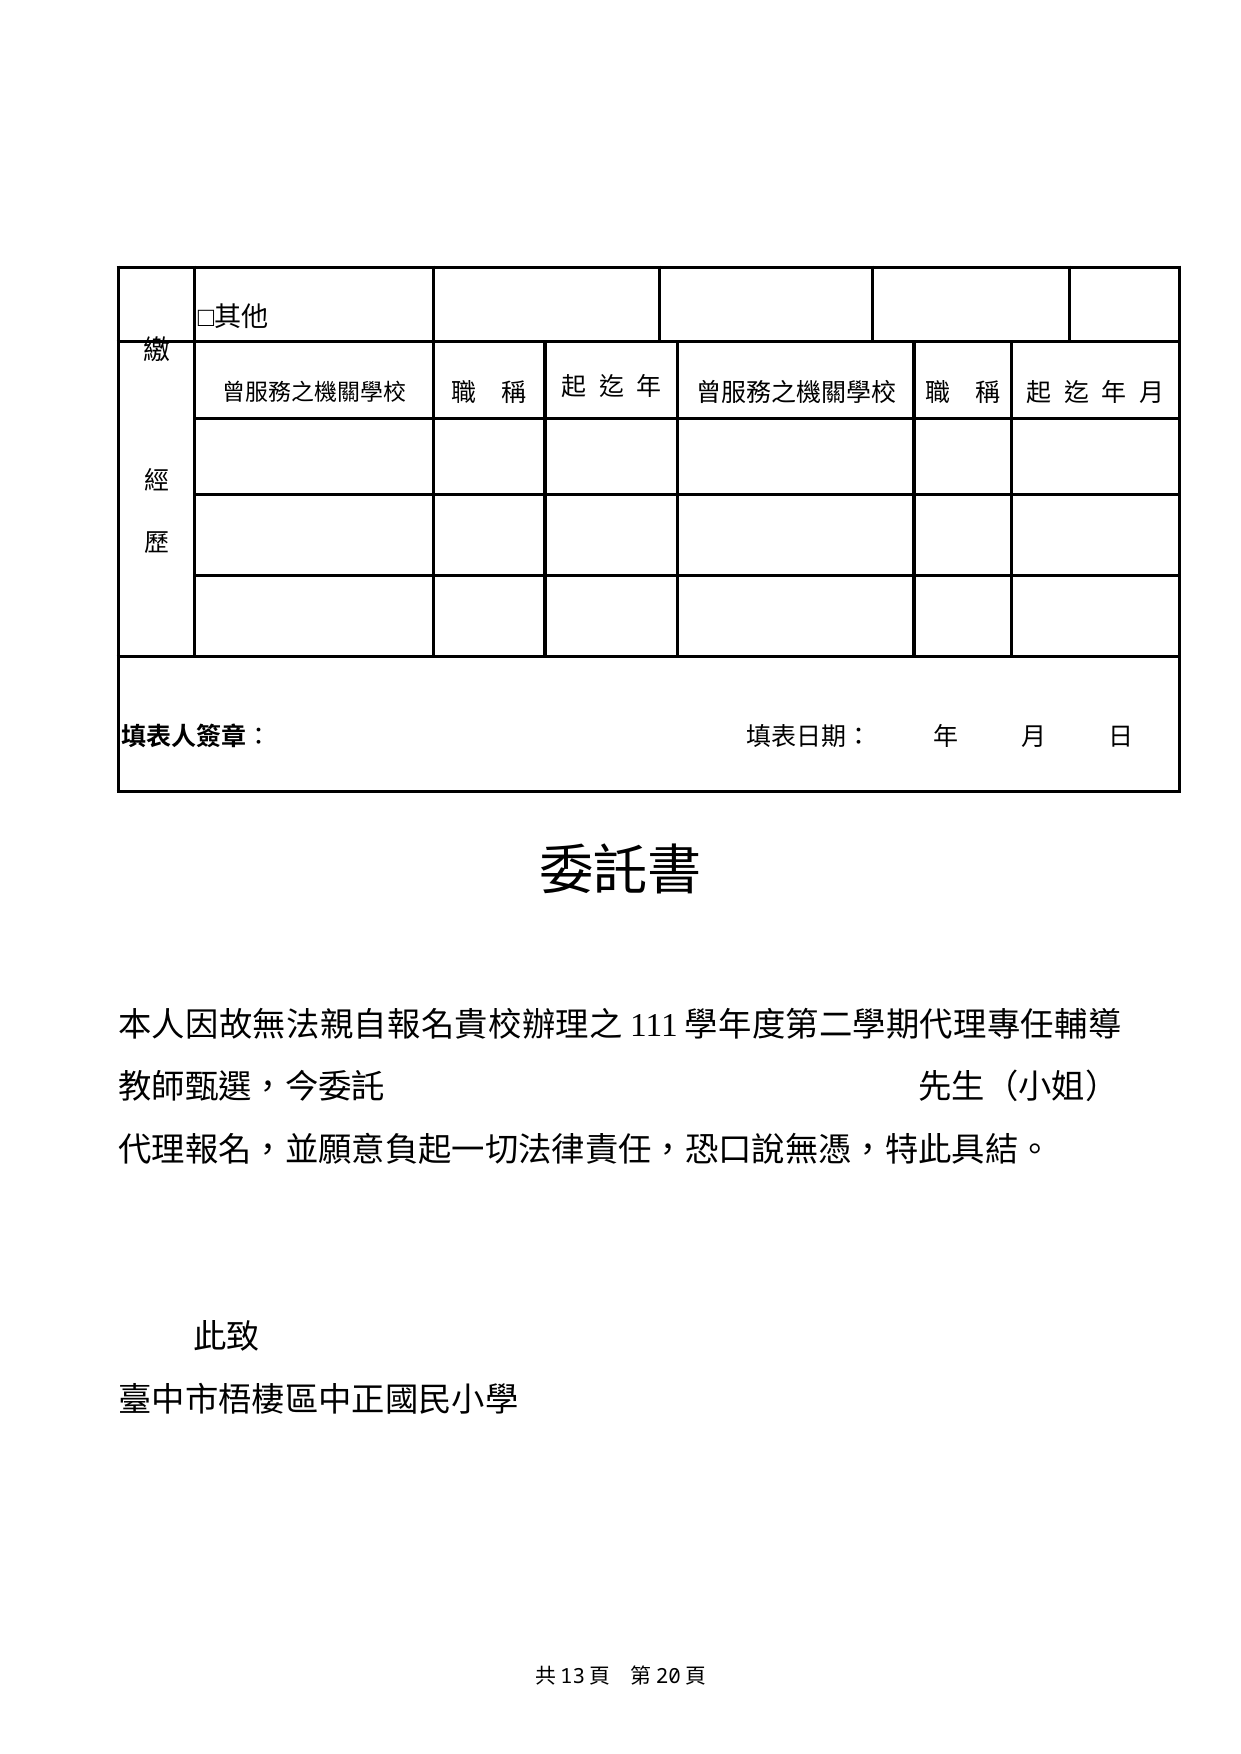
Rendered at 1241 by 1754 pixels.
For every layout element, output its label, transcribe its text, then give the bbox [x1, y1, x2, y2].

table_cell [916, 577, 1010, 655]
table_cell [1013, 577, 1178, 655]
table_cell [1013, 496, 1178, 574]
table_cell [435, 269, 658, 340]
text 此致 [118, 1293, 1122, 1355]
table_cell [547, 420, 676, 492]
table_cell [661, 269, 871, 340]
table_cell 經 歷 [120, 343, 193, 655]
table_cell [1013, 420, 1178, 492]
table_cell [679, 577, 912, 655]
text 本人因故無法親自報名貴校辦理之111學年度第二學期代理專任輔導教師甄選，今委託 先生（小姐）代理報名，並願意負起一切法律責任，恐口說無憑，特此具結。 [118, 980, 1122, 1168]
table_cell 起 迄 年 月 [547, 343, 676, 417]
table_cell 曾服務之機關學校 [679, 343, 912, 417]
table_cell [679, 420, 912, 492]
table_cell 職 稱 [435, 343, 543, 417]
table_cell □其他 [196, 269, 432, 340]
table_cell [435, 420, 543, 492]
table_cell [874, 269, 1068, 340]
table_cell [196, 577, 432, 655]
table_cell 曾服務之機關學校 [196, 343, 432, 417]
table_cell 職 稱 [916, 343, 1010, 417]
table_cell [435, 577, 543, 655]
table_cell 填表人簽章： 填表日期： 年 月 日 [120, 658, 1178, 789]
text 委託書 [118, 793, 1122, 918]
table_cell [547, 496, 676, 574]
table_cell 起 迄 年 月 [1013, 343, 1178, 417]
table_cell [547, 577, 676, 655]
table_cell 應 繳 驗 證 件 [120, 269, 193, 340]
table_cell [679, 496, 912, 574]
table_cell [196, 496, 432, 574]
table_cell [435, 496, 543, 574]
table_cell [916, 420, 1010, 492]
table_cell [1071, 269, 1178, 340]
table_cell [196, 420, 432, 492]
table_cell [916, 496, 1010, 574]
text 臺中市梧棲區中正國民小學 [118, 1355, 1122, 1418]
